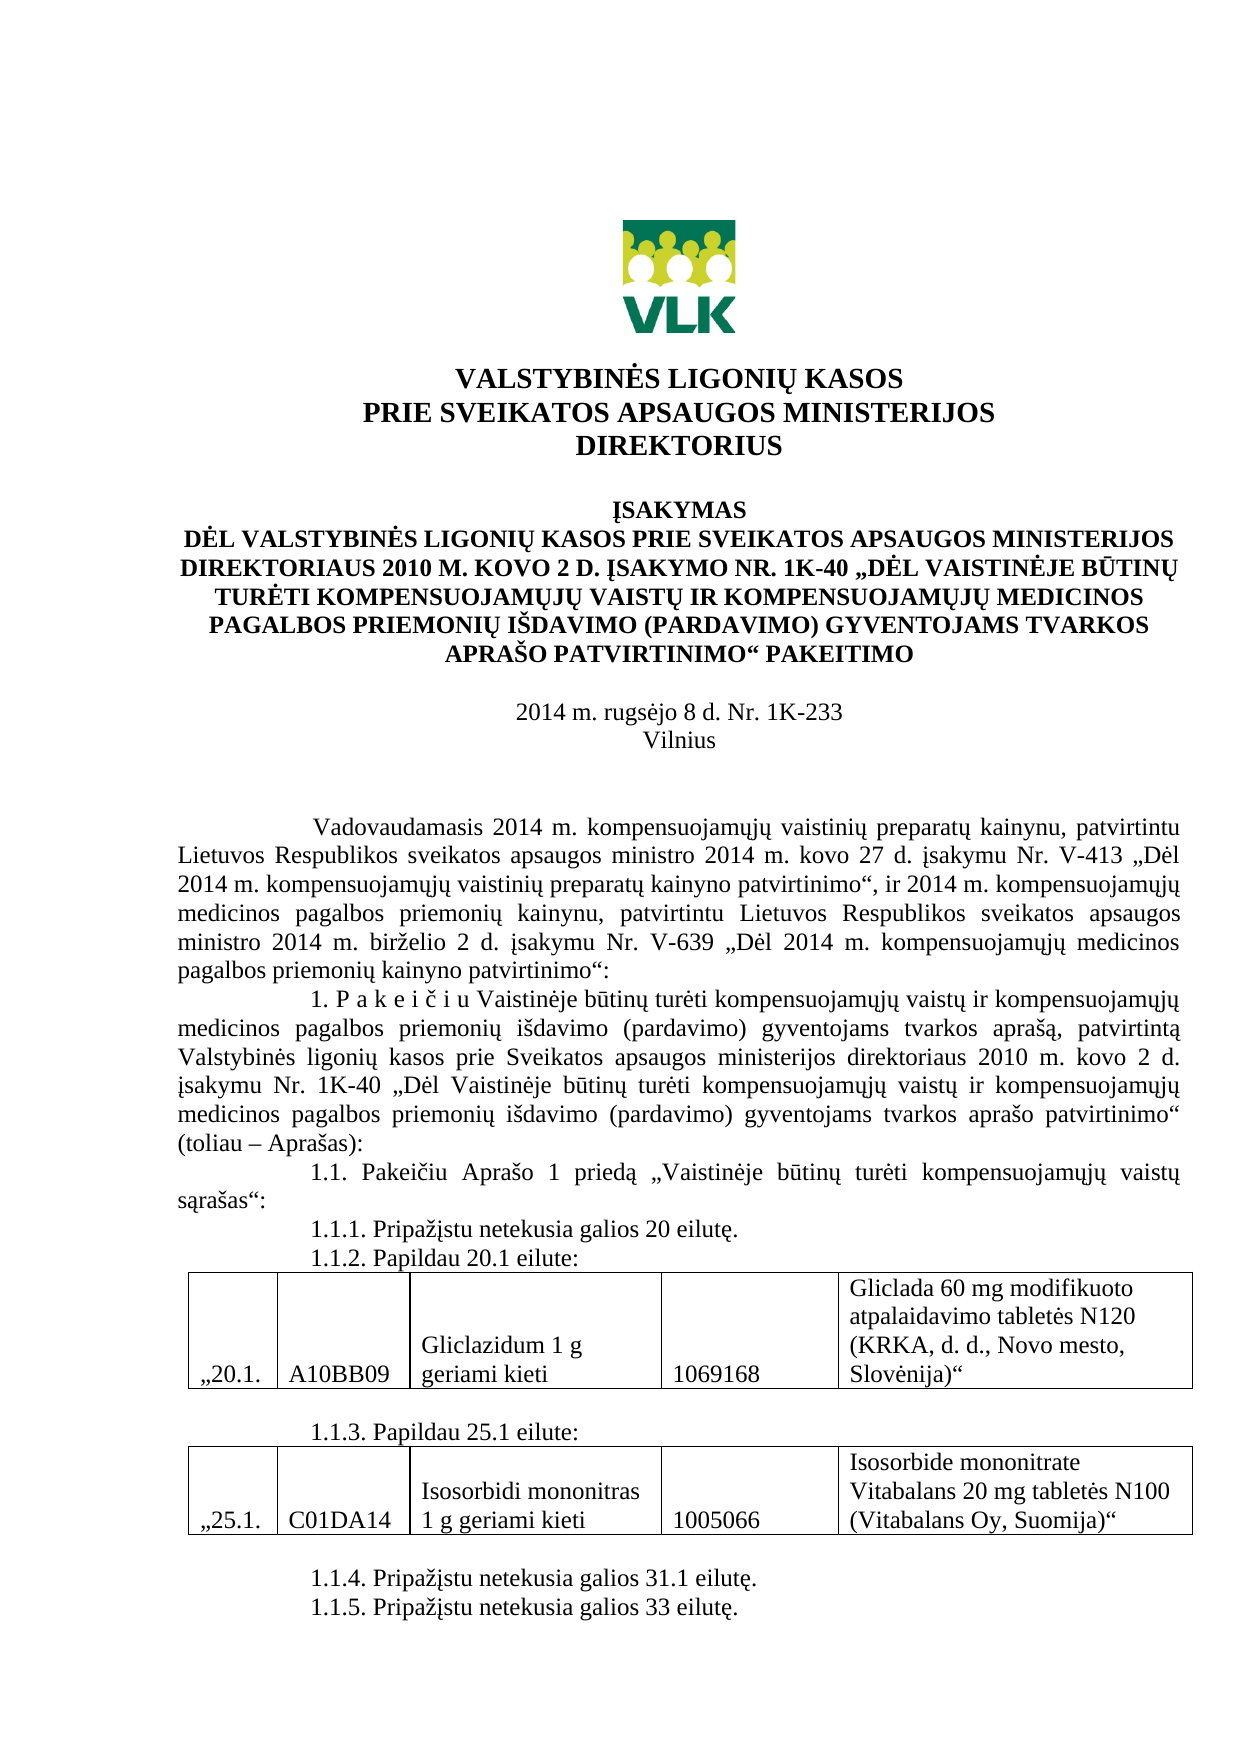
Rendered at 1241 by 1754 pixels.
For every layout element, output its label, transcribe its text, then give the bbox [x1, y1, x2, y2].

text PRIE SVEIKATOS APSAUGOS MINISTERIJOS [177, 395, 1181, 428]
text 1. P a k e i č i u Vaistinėje būtinų turėti kompensuojamųjų vaistų ir kompensuojamųjų medicinos pagalbos priemonių išdavimo (pardavimo) gyventojams tvarkos aprašą, patvirtintą Valstybinės ligonių kasos prie Sveikatos apsaugos ministerijos direktoriaus 2010 m. kovo 2 d. įsakymu Nr. 1K-40 „Dėl Vaistinėje būtinų turėti kompensuojamųjų vaistų ir kompensuojamųjų medicinos pagalbos priemonių išdavimo (pardavimo) gyventojams tvarkos aprašo patvirtinimo“ (toliau – Aprašas): [177, 984, 1181, 1157]
table_header Isosorbidi mononitras 1 g geriami kieti [411, 1447, 661, 1533]
text ĮSAKYMAS [177, 495, 1181, 524]
table_header „20.1. [189, 1273, 277, 1388]
text DĖL VALSTYBINĖS LIGONIŲ KASOS PRIE SVEIKATOS APSAUGOS MINISTERIJOS DIREKTORIAUS 2010 M. KOVO 2 D. ĮSAKYMO nR. 1K-40 „dĖL VAISTINĖJE BŪTINŲ TURĖTI KOMPENSUOJAMŲJŲ VAISTŲ IR KOMPENSUOJAMŲJŲ MEDICINOS PAGALBOS PRIEMONIŲ IŠDAVIMO (PARDAVIMO) GYVENTOJAMS TVARKOS APRAŠO PATVIRTINIMO“ PAKEITIMO [177, 524, 1181, 668]
text 1.1.1. Pripažįstu netekusia galios 20 eilutę. [177, 1214, 1181, 1243]
text 1.1.4. Pripažįstu netekusia galios 31.1 eilutę. [177, 1563, 1181, 1592]
table_header 1005066 [662, 1447, 838, 1533]
text Vilnius [177, 725, 1181, 754]
text VALSTYBINĖS LIGONIŲ KASOS [177, 361, 1181, 395]
text 1.1.5. Pripažįstu netekusia galios 33 eilutę. [177, 1592, 1181, 1621]
text Vadovaudamasis 2014 m. kompensuojamųjų vaistinių preparatų kainynu, patvirtintu Lietuvos Respublikos sveikatos apsaugos ministro 2014 m. kovo 27 d. įsakymu Nr. V-413 „Dėl 2014 m. kompensuojamųjų vaistinių preparatų kainyno patvirtinimo“, ir 2014 m. kompensuojamųjų medicinos pagalbos priemonių kainynu, patvirtintu Lietuvos Respublikos sveikatos apsaugos ministro 2014 m. birželio 2 d. įsakymu Nr. V-639 „Dėl 2014 m. kompensuojamųjų medicinos pagalbos priemonių kainyno patvirtinimo“: [177, 812, 1181, 984]
text 2014 m. rugsėjo 8 d. Nr. 1K-233 [177, 697, 1181, 725]
table_header Isosorbide mononitrate Vitabalans 20 mg tabletės N100 (Vitabalans Oy, Suomija)“ [839, 1447, 1192, 1533]
text 1.1.2. Papildau 20.1 eilute: [177, 1243, 1181, 1272]
table_header 1069168 [662, 1273, 838, 1388]
table_header C01DA14 [278, 1447, 409, 1533]
text DIREKTORIUS [177, 428, 1181, 462]
table_header A10BB09 [278, 1273, 409, 1388]
text 1.1. Pakeičiu Aprašo 1 priedą „Vaistinėje būtinų turėti kompensuojamųjų vaistų sąrašas“: [177, 1157, 1181, 1214]
text 1.1.3. Papildau 25.1 eilute: [177, 1417, 1181, 1446]
table_header Gliclada 60 mg modifikuoto atpalaidavimo tabletės N120 (KRKA, d. d., Novo mesto, Slovėnija)“ [839, 1273, 1192, 1388]
table_header Gliclazidum 1 g geriami kieti [411, 1273, 661, 1388]
table_header „25.1. [189, 1447, 277, 1533]
